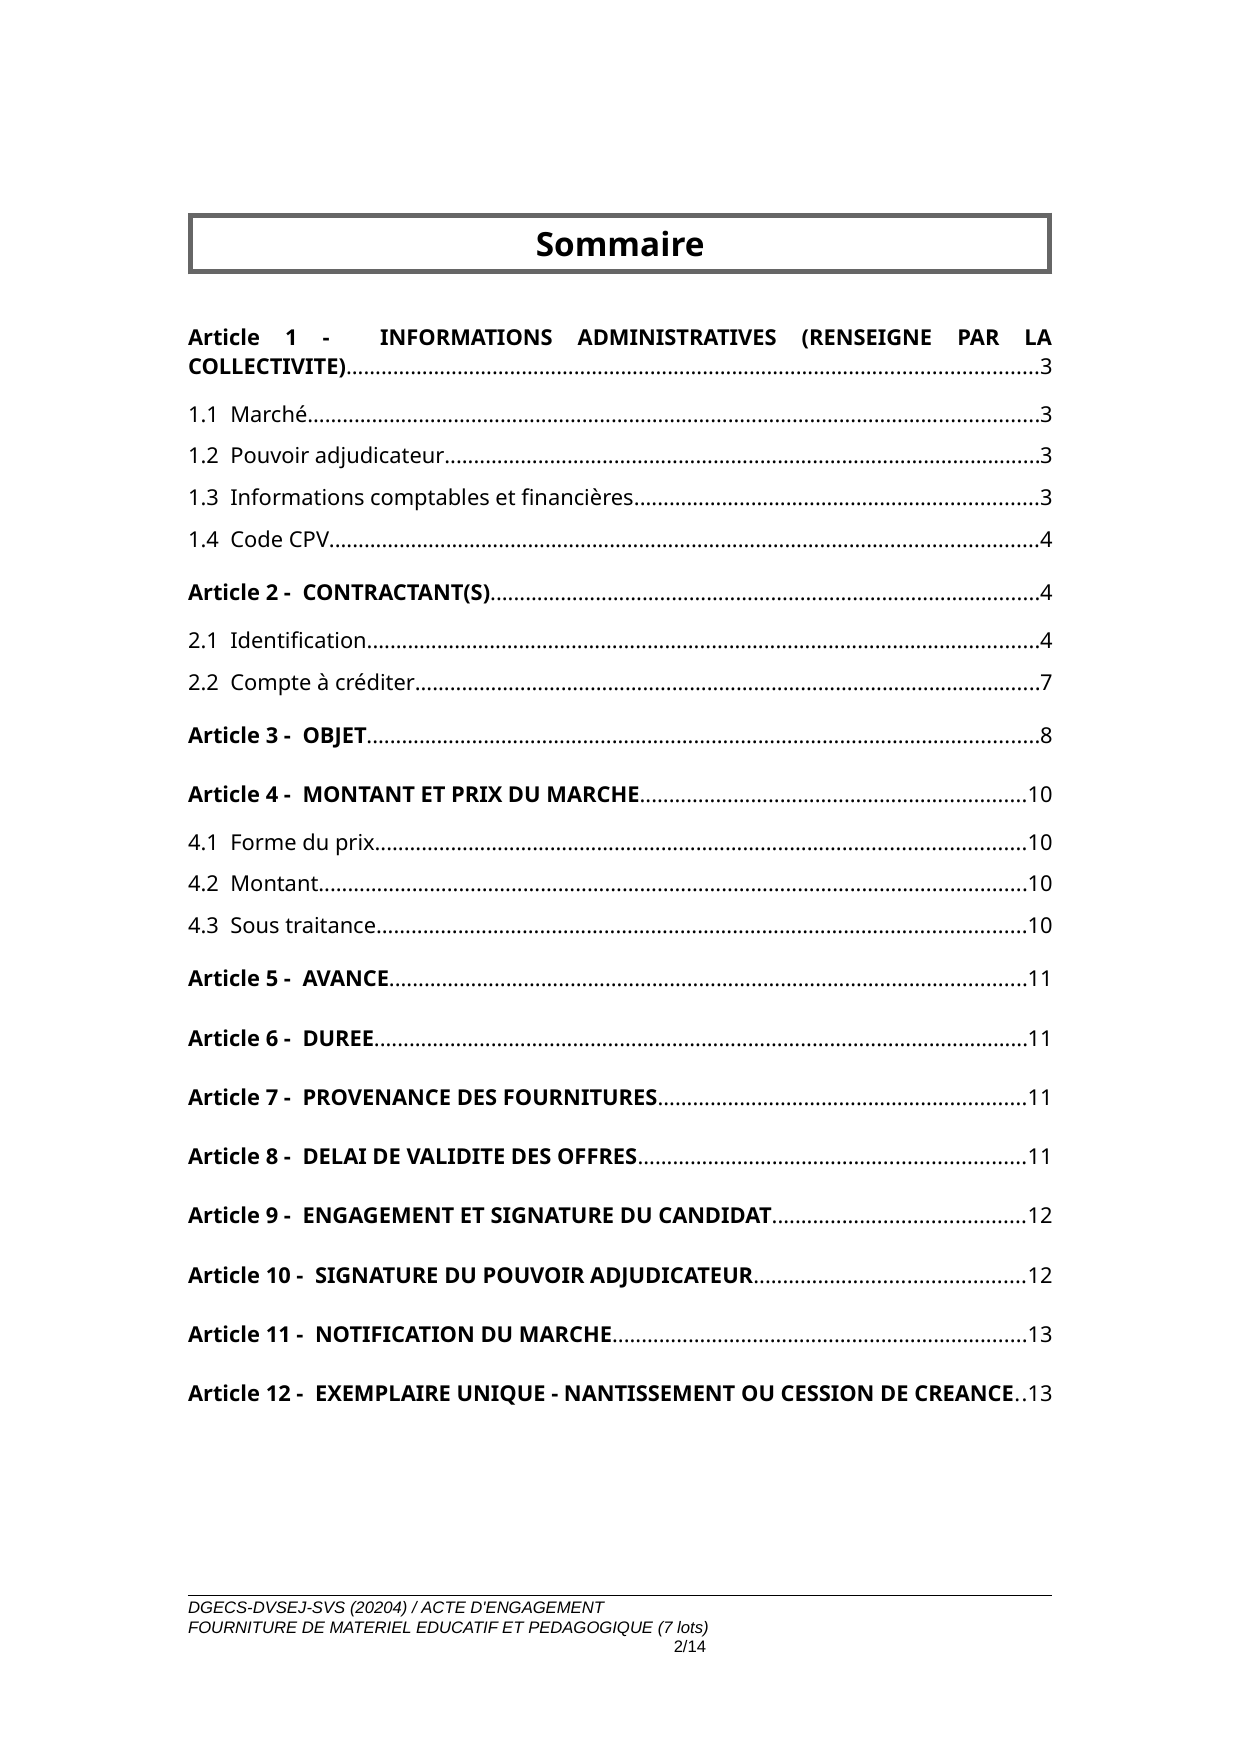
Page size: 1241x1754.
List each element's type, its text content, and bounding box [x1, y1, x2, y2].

text Article 12 - EXEMPLAIRE UNIQUE - NANTISSEMENT OU CESSION DE CREANCE 13 [188, 1378, 1052, 1408]
text Article 10 - SIGNATURE DU POUVOIR ADJUDICATEUR 12 [188, 1260, 1052, 1289]
text Article 9 - ENGAGEMENT ET SIGNATURE DU CANDIDAT 12 [188, 1201, 1052, 1230]
text Article 4 - MONTANT ET PRIX DU MARCHE 10 [188, 779, 1052, 809]
text 4.1 Forme du prix 10 [188, 827, 1052, 856]
text 2.1 Identification 4 [188, 625, 1052, 654]
text 1.3 Informations comptables et financières 3 [188, 482, 1052, 512]
text 4.3 Sous traitance 10 [188, 910, 1052, 940]
text 2.2 Compte à créditer 7 [188, 666, 1052, 696]
text Article 7 - PROVENANCE DES FOURNITURES 11 [188, 1082, 1052, 1112]
text Article 5 - AVANCE 11 [188, 963, 1052, 993]
text 1.1 Marché 3 [188, 399, 1052, 429]
text Article 3 - OBJET 8 [188, 720, 1052, 750]
text 1.2 Pouvoir adjudicateur 3 [188, 441, 1052, 470]
text Article 8 - DELAI DE VALIDITE DES OFFRES 11 [188, 1141, 1052, 1171]
text Article 2 - CONTRACTANT(S) 4 [188, 577, 1052, 607]
text 1.4 Code CPV 4 [188, 524, 1052, 554]
text Article 6 - DUREE 11 [188, 1023, 1052, 1052]
text 4.2 Montant 10 [188, 868, 1052, 898]
text Article 1 - INFORMATIONS ADMINISTRATIVES (RENSEIGNE PAR LA COLLECTIVITE) 3 [188, 322, 1052, 381]
subtitle Sommaire [193, 218, 1047, 269]
text Article 11 - NOTIFICATION DU MARCHE 13 [188, 1319, 1052, 1349]
